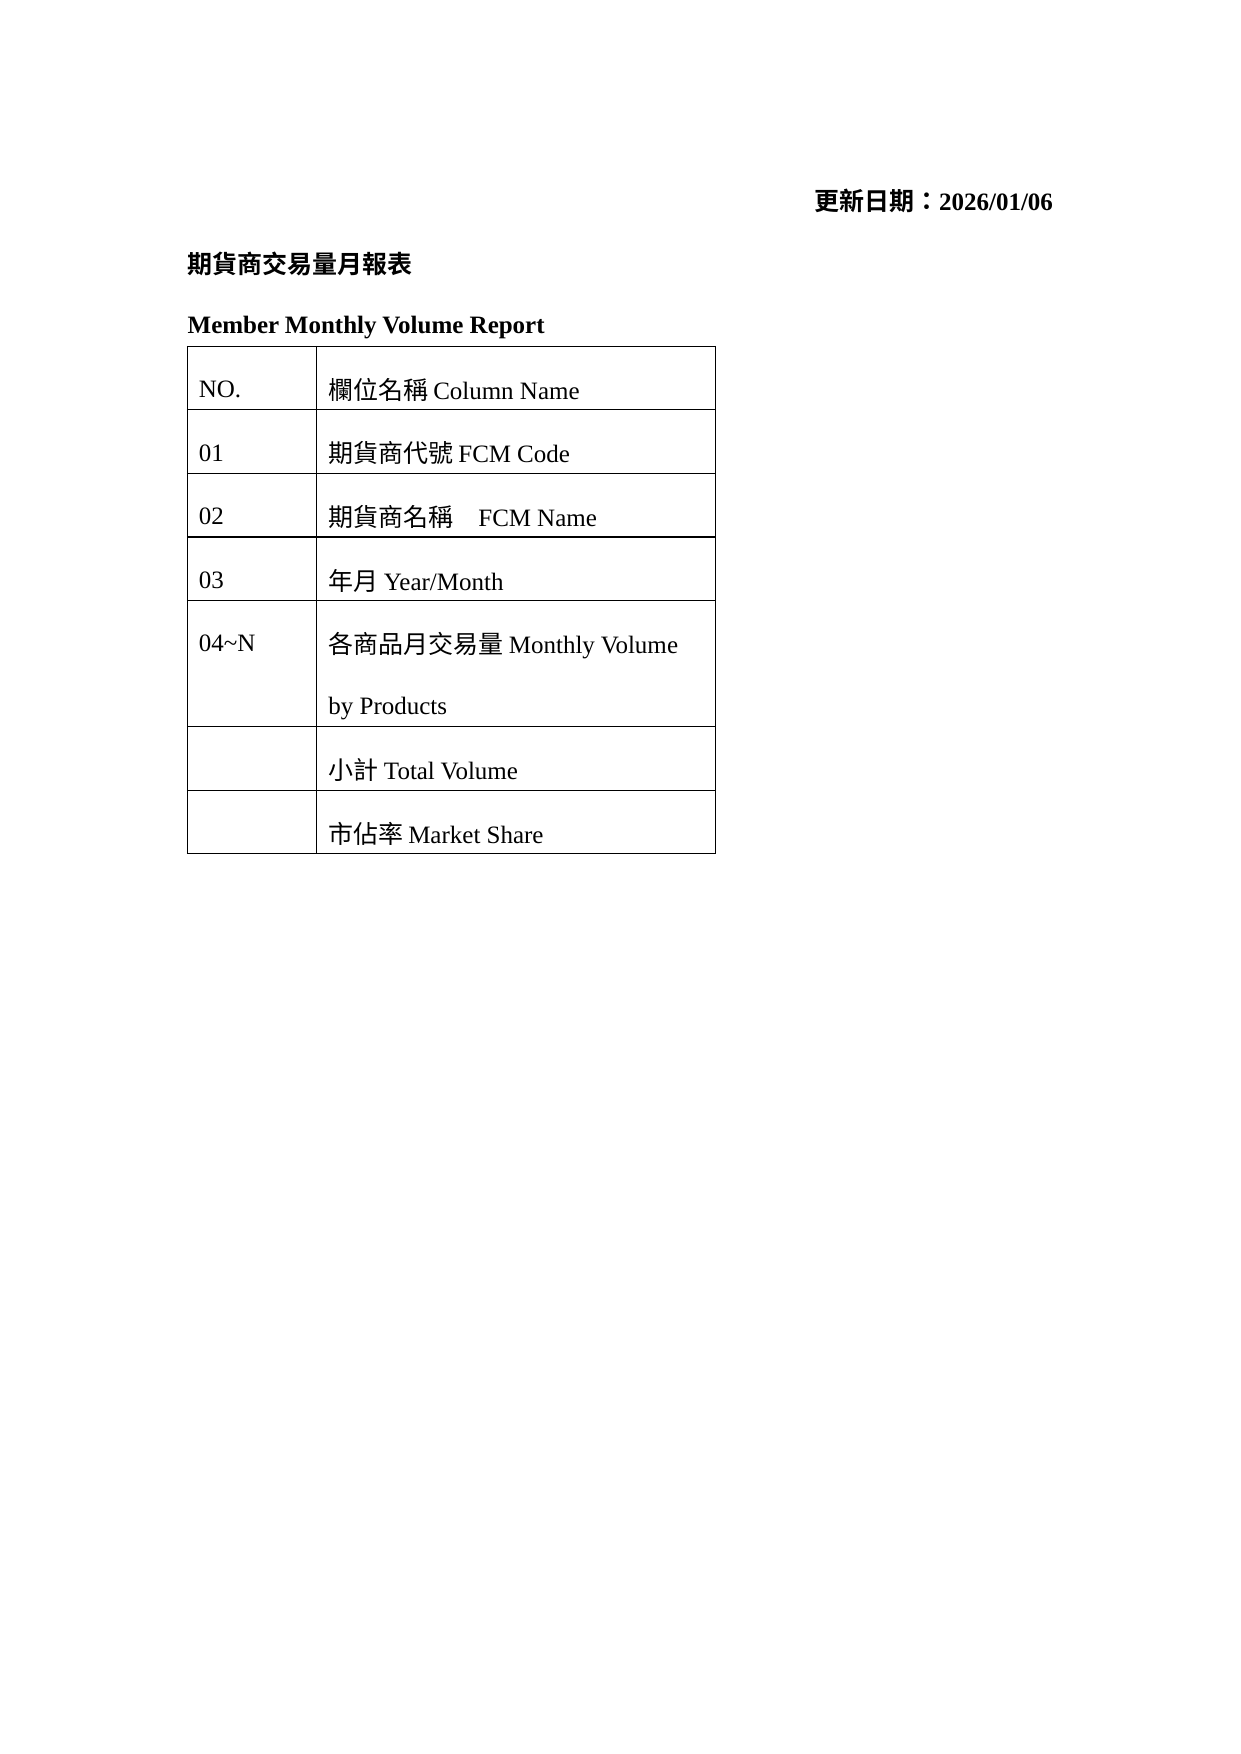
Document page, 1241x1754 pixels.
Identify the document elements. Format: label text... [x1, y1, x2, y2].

text Member Monthly Volume Report [187, 283, 1053, 346]
table_cell 市佔率Market Share [317, 791, 715, 853]
table_cell 期貨商名稱 FCM Name [317, 474, 715, 536]
table_cell [188, 791, 316, 853]
table_cell 04~N [188, 601, 316, 726]
text 更新日期：2026/01/06 [187, 158, 1053, 221]
table_header 欄位名稱Column Name [317, 347, 715, 409]
table_cell [188, 727, 316, 789]
table_cell 02 [188, 474, 316, 536]
table_cell 期貨商代號FCM Code [317, 410, 715, 473]
table_cell 01 [188, 410, 316, 473]
table_header NO. [188, 347, 316, 409]
text 期貨商交易量月報表 [187, 221, 1053, 283]
table_cell 03 [188, 538, 316, 600]
table_cell 小計 Total Volume [317, 727, 715, 789]
table_cell 年月 Year/Month [317, 538, 715, 600]
table_cell 各商品月交易量 Monthly Volume by Products [317, 601, 715, 726]
